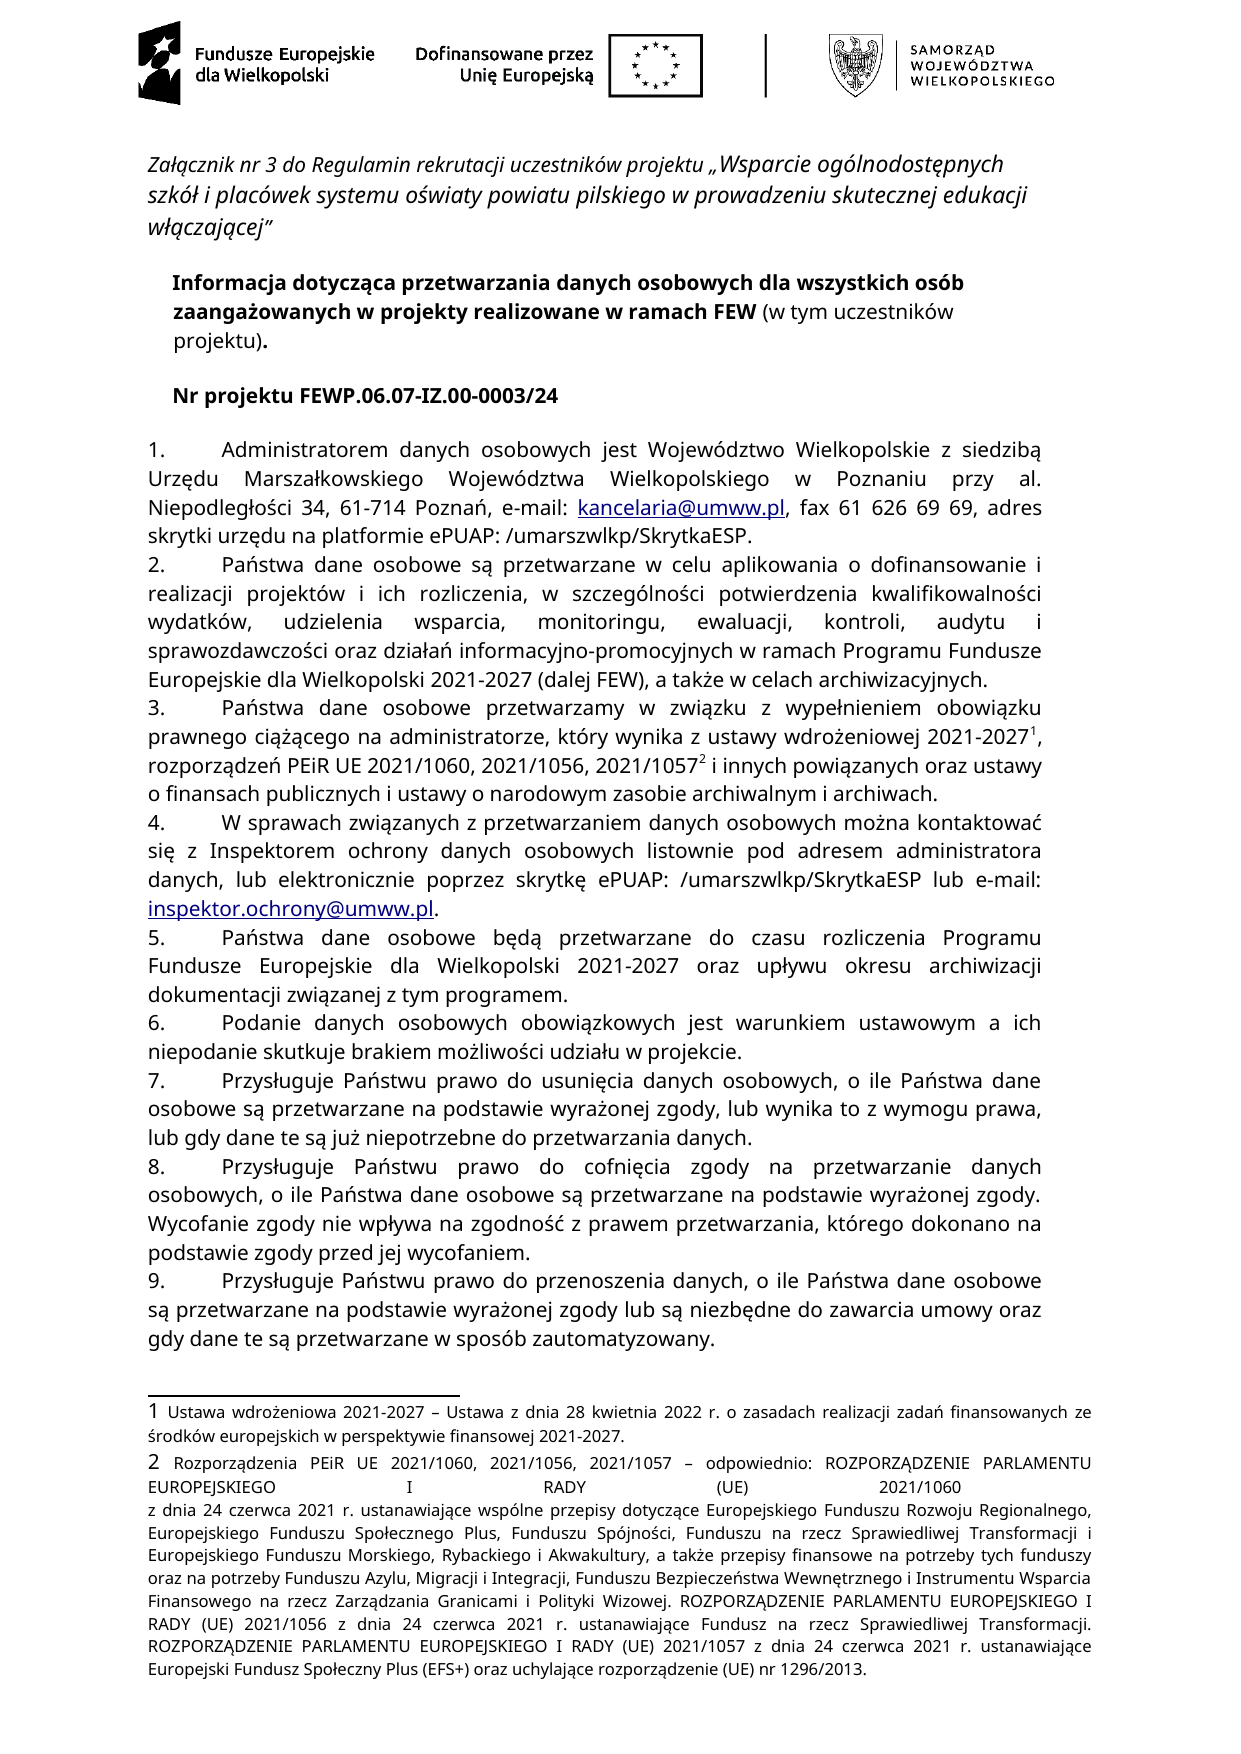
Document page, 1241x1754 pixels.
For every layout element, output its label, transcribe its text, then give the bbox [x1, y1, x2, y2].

text Nr projektu FEWP.06.07-IZ.00-0003/24 [172, 381, 1043, 409]
text Informacja dotycząca przetwarzania danych osobowych dla wszystkich osób zaangażowanych w projekty realizowane w ramach FEW (w tym uczestników projektu). [172, 268, 1043, 354]
list Podanie danych osobowych obowiązkowych jest warunkiem ustawowym a ich niepodanie skutkuje brakiem możliwości udziału w projekcie. [148, 1008, 1043, 1066]
list Przysługuje Państwu prawo do przenoszenia danych, o ile Państwa dane osobowe są przetwarzane na podstawie wyrażonej zgody lub są niezbędne do zawarcia umowy oraz gdy dane te są przetwarzane w sposób zautomatyzowany. [148, 1266, 1043, 1352]
list Administratorem danych osobowych jest Województwo Wielkopolskie z siedzibą Urzędu Marszałkowskiego Województwa Wielkopolskiego w Poznaniu przy al. Niepodległości 34, 61-714 Poznań, e-mail: kancelaria@umww.pl, fax 61 626 69 69, adres skrytki urzędu na platformie ePUAP: /umarszwlkp/SkrytkaESP. [148, 436, 1043, 550]
list Rozporządzenia PEiR UE 2021/1060, 2021/1056, 2021/1057 – odpowiednio: ROZPORZĄDZENIE PARLAMENTU EUROPEJSKIEGO I RADY (UE) 2021/1060 z dnia 24 czerwca 2021 r. ustanawiające wspólne przepisy dotyczące Europejskiego Funduszu Rozwoju Regionalnego, Europejskiego Funduszu Społecznego Plus, Funduszu Spójności, Funduszu na rzecz Sprawiedliwej Transformacji i Europejskiego Funduszu Morskiego, Rybackiego i Akwakultury, a także przepisy finansowe na potrzeby tych funduszy oraz na potrzeby Funduszu Azylu, Migracji i Integracji, Funduszu Bezpieczeństwa Wewnętrznego i Instrumentu Wsparcia Finansowego na rzecz Zarządzania Granicami i Polityki Wizowej. ROZPORZĄDZENIE PARLAMENTU EUROPEJSKIEGO I RADY (UE) 2021/1056 z dnia 24 czerwca 2021 r. ustanawiające Fundusz na rzecz Sprawiedliwej Transformacji. ROZPORZĄDZENIE PARLAMENTU EUROPEJSKIEGO I RADY (UE) 2021/1057 z dnia 24 czerwca 2021 r. ustanawiające Europejski Fundusz Społeczny Plus (EFS+) oraz uchylające rozporządzenie (UE) nr 1296/2013. [148, 1447, 1093, 1680]
list W sprawach związanych z przetwarzaniem danych osobowych można kontaktować się z Inspektorem ochrony danych osobowych listownie pod adresem administratora danych, lub elektronicznie poprzez skrytkę ePUAP: /umarszwlkp/SkrytkaESP lub e-mail: inspektor.ochrony@umww.pl. [148, 808, 1043, 922]
list Państwa dane osobowe są przetwarzane w celu aplikowania o dofinansowanie i realizacji projektów i ich rozliczenia, w szczególności potwierdzenia kwalifikowalności wydatków, udzielenia wsparcia, monitoringu, ewaluacji, kontroli, audytu i sprawozdawczości oraz działań informacyjno-promocyjnych w ramach Programu Fundusze Europejskie dla Wielkopolski 2021-2027 (dalej FEW), a także w celach archiwizacyjnych. [148, 550, 1043, 693]
list Ustawa wdrożeniowa 2021-2027 – Ustawa z dnia 28 kwietnia 2022 r. o zasadach realizacji zadań finansowanych ze środków europejskich w perspektywie finansowej 2021-2027. [148, 1396, 1093, 1447]
list Państwa dane osobowe będą przetwarzane do czasu rozliczenia Programu Fundusze Europejskie dla Wielkopolski 2021-2027 oraz upływu okresu archiwizacji dokumentacji związanej z tym programem. [148, 923, 1043, 1008]
list Przysługuje Państwu prawo do usunięcia danych osobowych, o ile Państwa dane osobowe są przetwarzane na podstawie wyrażonej zgody, lub wynika to z wymogu prawa, lub gdy dane te są już niepotrzebne do przetwarzania danych. [148, 1066, 1043, 1152]
list Przysługuje Państwu prawo do cofnięcia zgody na przetwarzanie danych osobowych, o ile Państwa dane osobowe są przetwarzane na podstawie wyrażonej zgody. Wycofanie zgody nie wpływa na zgodność z prawem przetwarzania, którego dokonano na podstawie zgody przed jej wycofaniem. [148, 1152, 1043, 1266]
list Państwa dane osobowe przetwarzamy w związku z wypełnieniem obowiązku prawnego ciążącego na administratorze, który wynika z ustawy wdrożeniowej 2021-2027, rozporządzeń PEiR UE 2021/1060, 2021/1056, 2021/1057 i innych powiązanych oraz ustawy o finansach publicznych i ustawy o narodowym zasobie archiwalnym i archiwach. [148, 693, 1043, 808]
text Załącznik nr 3 do Regulamin rekrutacji uczestników projektu „Wsparcie ogólnodostępnych szkół i placówek systemu oświaty powiatu pilskiego w prowadzeniu skutecznej edukacji włączającej” [148, 148, 1043, 242]
